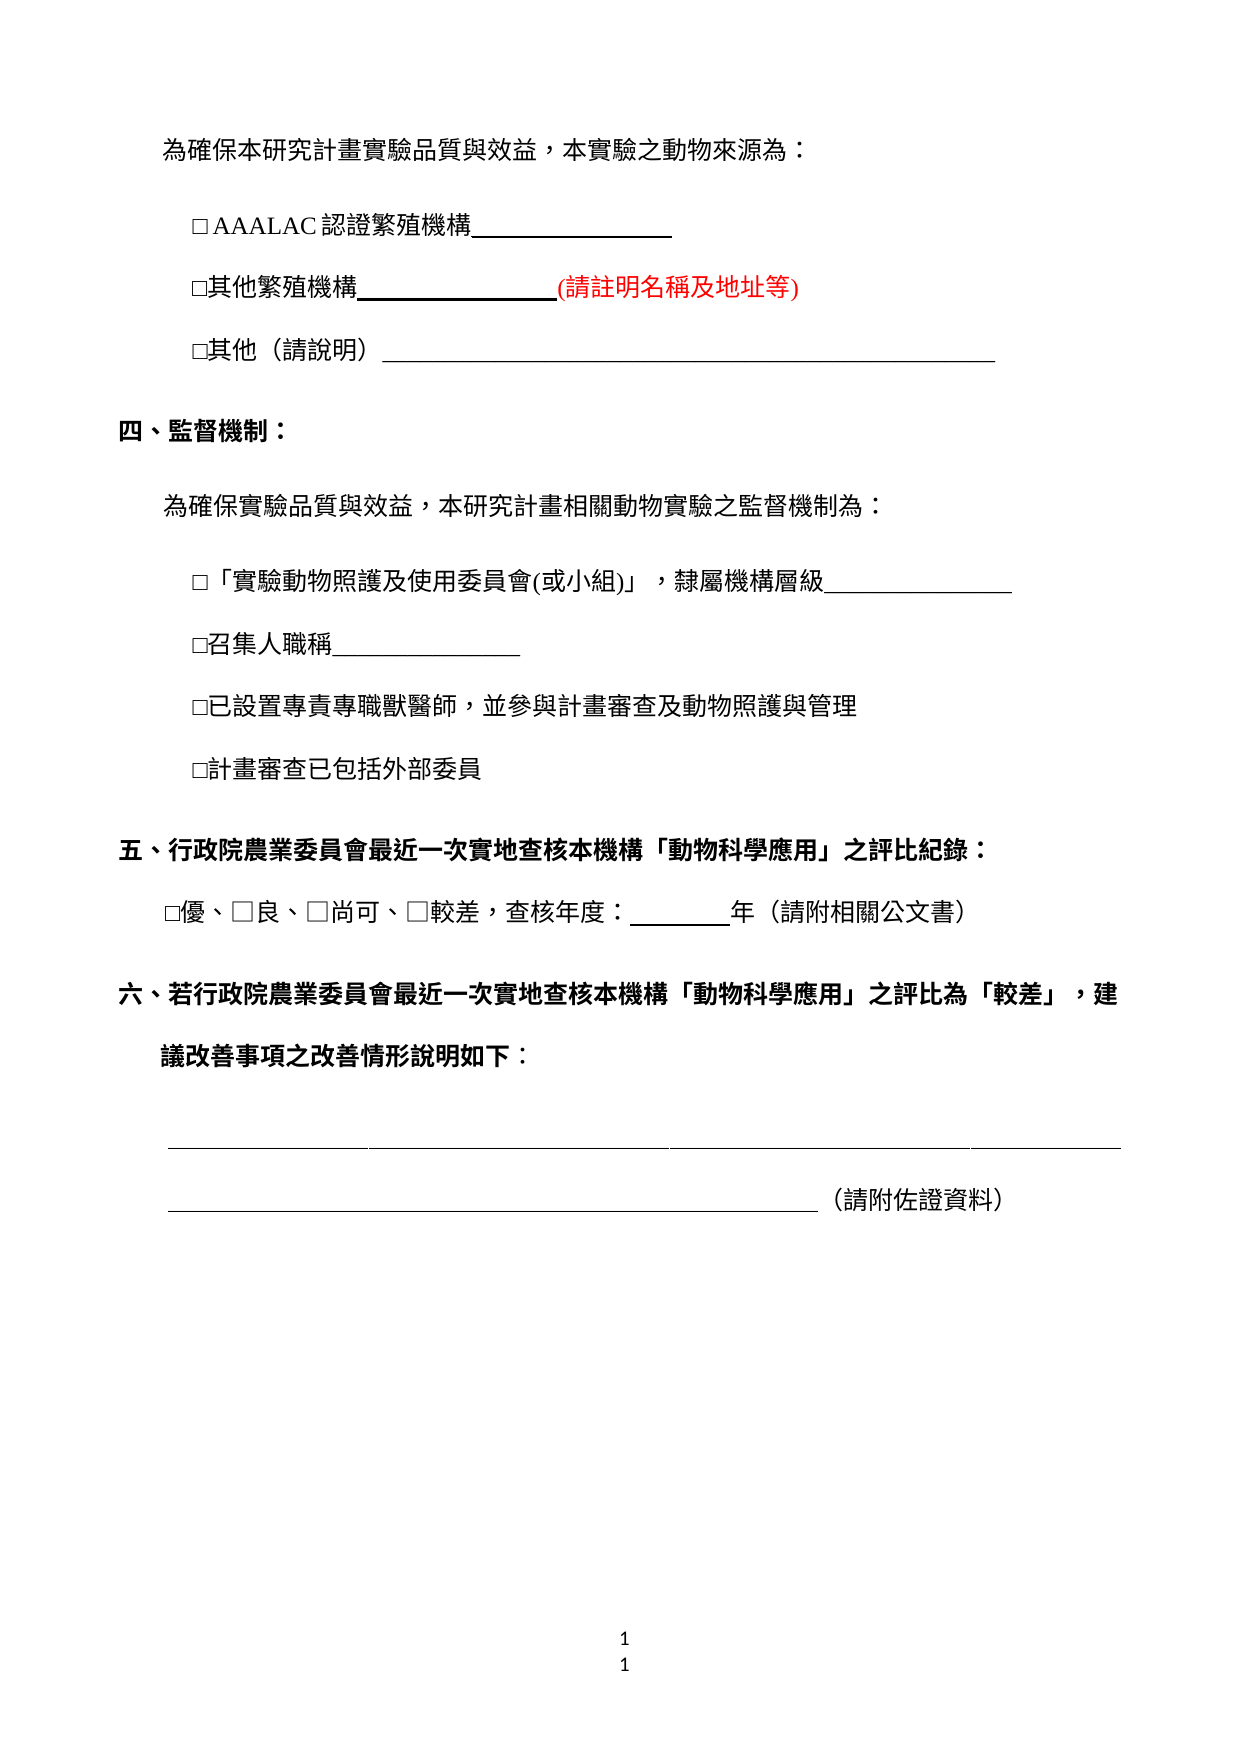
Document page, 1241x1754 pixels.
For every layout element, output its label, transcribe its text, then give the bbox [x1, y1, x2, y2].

text 為確保本研究計畫實驗品質與效益，本實驗之動物來源為： [162, 107, 1122, 169]
text □其他（請說明）_________________________________________________ [192, 307, 1122, 369]
text ＿＿＿＿＿＿＿＿＿＿＿＿＿＿＿＿＿＿＿＿＿＿＿＿＿＿＿＿＿＿＿＿＿＿＿＿＿＿＿＿＿＿＿＿＿＿＿＿＿＿＿＿＿＿＿＿＿＿＿＿＿＿＿＿（請附佐證資料） [168, 1094, 1122, 1219]
text □計畫審查已包括外部委員 [192, 726, 1122, 788]
text □其他繁殖機構＿＿＿＿＿＿＿＿(請註明名稱及地址等) [192, 244, 1122, 307]
text □召集人職稱_______________ [192, 601, 1122, 663]
text □優、□良、□尚可、□較差，查核年度： 年（請附相關公文書） [165, 869, 1122, 932]
text □已設置專責專職獸醫師，並參與計畫審查及動物照護與管理 [192, 663, 1122, 726]
text 五、行政院農業委員會最近一次實地查核本機構「動物科學應用」之評比紀錄： [118, 807, 1122, 869]
text 六、若行政院農業委員會最近一次實地查核本機構「動物科學應用」之評比為「較差」，建議改善事項之改善情形說明如下： [118, 951, 1122, 1076]
text □ AAALAC認證繁殖機構＿＿＿＿＿＿＿＿ [192, 182, 1122, 244]
text 四、監督機制： [118, 388, 1122, 451]
text 為確保實驗品質與效益，本研究計畫相關動物實驗之監督機制為： [163, 463, 1122, 526]
text □「實驗動物照護及使用委員會(或小組)」，隸屬機構層級_______________ [192, 538, 1122, 601]
